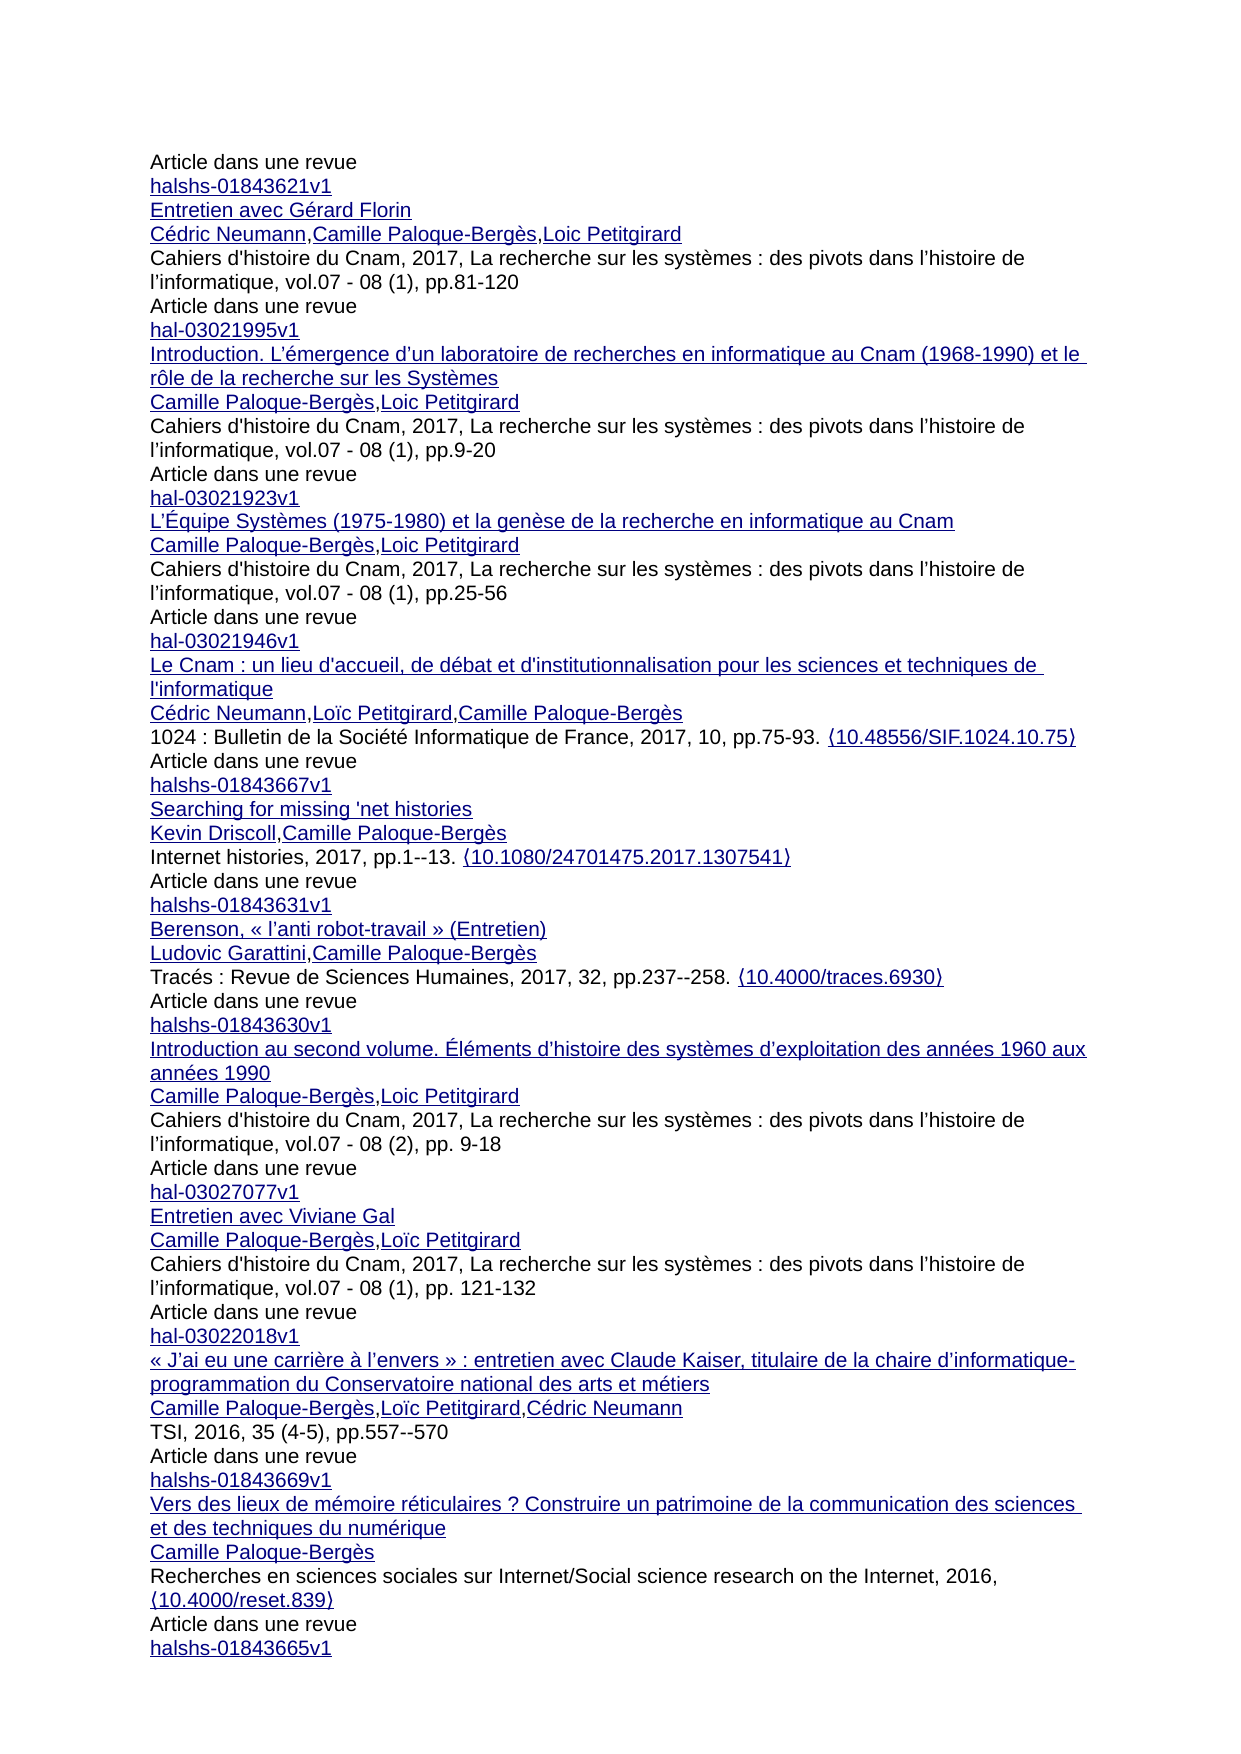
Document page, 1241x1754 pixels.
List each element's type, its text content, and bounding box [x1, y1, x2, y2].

table_cell Entretien avec Viviane Gal Camille Paloque-Bergès,Loïc Petitgirard Cahiers d'histoire du Cnam, 2017, La recherche sur les systèmes : des pivots dans l’histoire de l’informatique, vol.07 - 08 (1), pp. 121-132 Article dans une revue hal-03022018v1 [150, 1204, 1090, 1348]
table_cell Searching for missing 'net histories Kevin Driscoll,Camille Paloque-Bergès Internet histories, 2017, pp.1--13. ⟨10.1080/24701475.2017.1307541⟩ Article dans une revue halshs-01843631v1 [150, 797, 1090, 917]
table_cell Vers des lieux de mémoire réticulaires ? Construire un patrimoine de la communication des sciences et des techniques du numérique Camille Paloque-Bergès Recherches en sciences sociales sur Internet/Social science research on the Internet, 2016, ⟨10.4000/reset.839⟩ Article dans une revue halshs-01843665v1 [150, 1492, 1090, 1659]
table_cell Article dans une revue halshs-01843621v1 [150, 150, 1090, 198]
table_cell Entretien avec Gérard Florin Cédric Neumann,Camille Paloque-Bergès,Loic Petitgirard Cahiers d'histoire du Cnam, 2017, La recherche sur les systèmes : des pivots dans l’histoire de l’informatique, vol.07 - 08 (1), pp.81-120 Article dans une revue hal-03021995v1 [150, 198, 1090, 342]
table_cell « J’ai eu une carrière à l’envers » : entretien avec Claude Kaiser, titulaire de la chaire d’informatique-programmation du Conservatoire national des arts et métiers Camille Paloque-Bergès,Loïc Petitgirard,Cédric Neumann TSI, 2016, 35 (4-5), pp.557--570 Article dans une revue halshs-01843669v1 [150, 1348, 1090, 1492]
table_cell Le Cnam : un lieu d'accueil, de débat et d'institutionnalisation pour les sciences et techniques de l'informatique Cédric Neumann,Loïc Petitgirard,Camille Paloque-Bergès 1024 : Bulletin de la Société Informatique de France, 2017, 10, pp.75-93. ⟨10.48556/SIF.1024.10.75⟩ Article dans une revue halshs-01843667v1 [150, 653, 1090, 797]
table_cell Introduction. L’émergence d’un laboratoire de recherches en informatique au Cnam (1968-1990) et le rôle de la recherche sur les Systèmes Camille Paloque-Bergès,Loic Petitgirard Cahiers d'histoire du Cnam, 2017, La recherche sur les systèmes : des pivots dans l’histoire de l’informatique, vol.07 - 08 (1), pp.9-20 Article dans une revue hal-03021923v1 [150, 342, 1090, 509]
table_cell Berenson, « l’anti robot-travail » (Entretien) Ludovic Garattini,Camille Paloque-Bergès Tracés : Revue de Sciences Humaines, 2017, 32, pp.237--258. ⟨10.4000/traces.6930⟩ Article dans une revue halshs-01843630v1 [150, 917, 1090, 1036]
table_cell L’Équipe Systèmes (1975-1980) et la genèse de la recherche en informatique au Cnam Camille Paloque-Bergès,Loic Petitgirard Cahiers d'histoire du Cnam, 2017, La recherche sur les systèmes : des pivots dans l’histoire de l’informatique, vol.07 - 08 (1), pp.25-56 Article dans une revue hal-03021946v1 [150, 509, 1090, 653]
table_cell Introduction au second volume. Éléments d’histoire des systèmes d’exploitation des années 1960 aux années 1990 Camille Paloque-Bergès,Loic Petitgirard Cahiers d'histoire du Cnam, 2017, La recherche sur les systèmes : des pivots dans l’histoire de l’informatique, vol.07 - 08 (2), pp. 9-18 Article dans une revue hal-03027077v1 [150, 1036, 1090, 1204]
